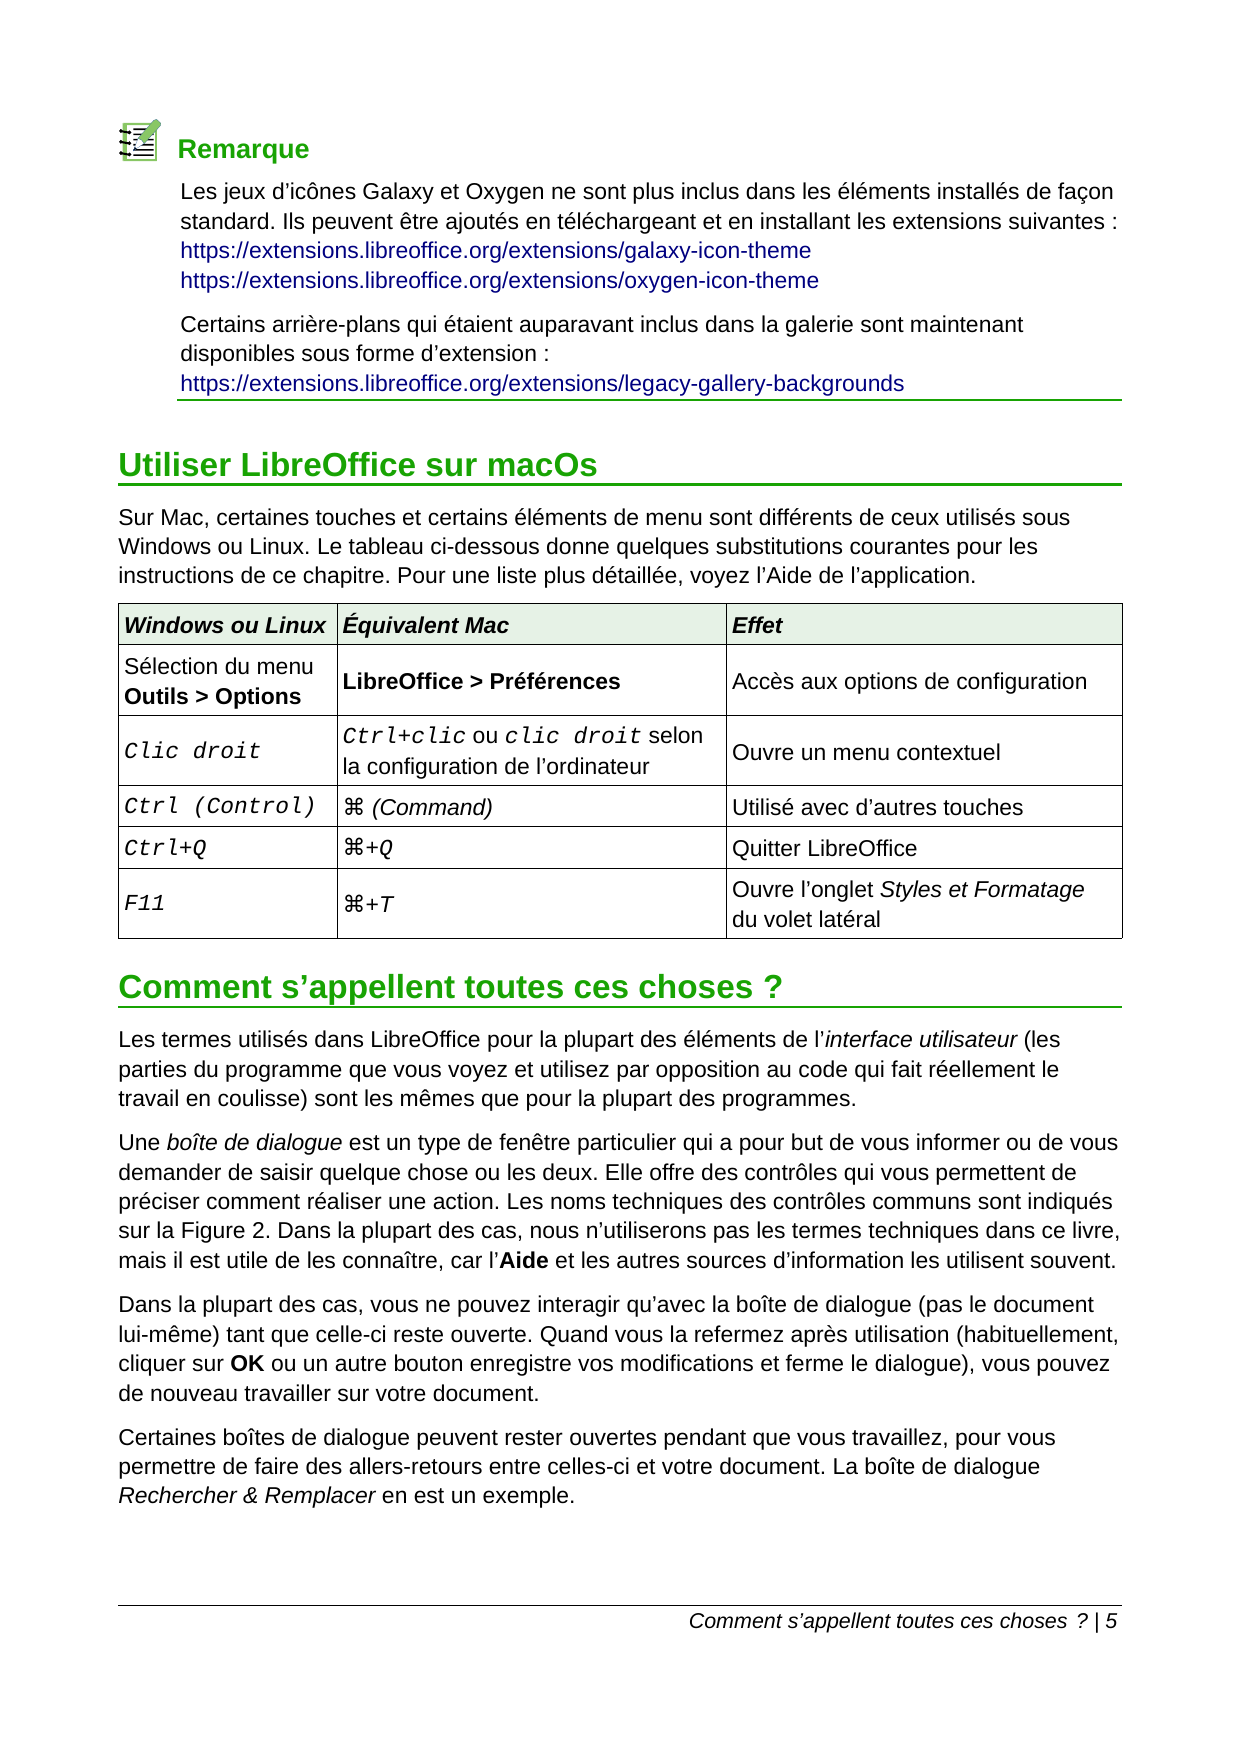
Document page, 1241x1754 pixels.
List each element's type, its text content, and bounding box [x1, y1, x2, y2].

text Certaines boîtes de dialogue peuvent rester ouvertes pendant que vous travaillez, pour vous permettre de faire des allers-retours entre celles-ci et votre document. La boîte de dialogue Rechercher & Remplacer en est un exemple. [118, 1420, 1122, 1509]
text Une boîte de dialogue est un type de fenêtre particulier qui a pour but de vous informer ou de vous demander de saisir quelque chose ou les deux. Elle offre des contrôles qui vous permettent de préciser comment réaliser une action. Les noms techniques des contrôles communs sont indiqués sur la Figure 2. Dans la plupart des cas, nous n’utiliserons pas les termes techniques dans ce livre, mais il est utile de les connaître, car l’Aide et les autres sources d’information les utilisent souvent. [118, 1126, 1122, 1273]
table_cell Ouvre l’onglet Styles et Formatage du volet latéral [727, 869, 1122, 938]
table_cell Ctrl+clic ou clic droit selon la configuration de l’ordinateur [338, 716, 726, 785]
table_cell F11 [119, 869, 337, 938]
table_header Effet [727, 604, 1122, 644]
table_cell Ouvre un menu contextuel [727, 716, 1122, 785]
list Remarque [118, 118, 1122, 164]
text Sur Mac, certaines touches et certains éléments de menu sont différents de ceux utilisés sous Windows ou Linux. Le tableau ci-dessous donne quelques substitutions courantes pour les instructions de ce chapitre. Pour une liste plus détaillée, voyez l’Aide de l’application. [118, 500, 1122, 589]
table_cell LibreOffice > Préférences [338, 645, 726, 715]
table_cell Quitter LibreOffice [727, 827, 1122, 867]
table_cell Sélection du menu Outils > Options [119, 645, 337, 715]
table_cell ⌘ (Command) [338, 786, 726, 826]
table_cell ⌘+Q [338, 827, 726, 867]
table_cell ⌘+T [338, 869, 726, 938]
table_cell Ctrl (Control) [119, 786, 337, 826]
text Dans la plupart des cas, vous ne pouvez interagir qu’avec la boîte de dialogue (pas le document lui-même) tant que celle-ci reste ouverte. Quand vous la refermez après utilisation (habituellement, cliquer sur OK ou un autre bouton enregistre vos modifications et ferme le dialogue), vous pouvez de nouveau travailler sur votre document. [118, 1288, 1122, 1406]
table_cell Ctrl+Q [119, 827, 337, 867]
table_header Équivalent Mac [338, 604, 726, 644]
subtitle Comment s’appellent toutes ces choses ? [118, 968, 1122, 1006]
table_cell Accès aux options de configuration [727, 645, 1122, 715]
text Les jeux d’icônes Galaxy et Oxygen ne sont plus inclus dans les éléments installés de façon standard. Ils peuvent être ajoutés en téléchargeant et en installant les extensions suivantes : https://extensions.libreoffice.org/extensions/galaxy-icon-theme https://extensions.libreoffice.org/extensions/oxygen-icon-theme [177, 172, 1122, 293]
text Utiliser LibreOffice sur macOs [118, 445, 1122, 483]
text Les termes utilisés dans LibreOffice pour la plupart des éléments de l’interface utilisateur (les parties du programme que vous voyez et utilisez par opposition au code qui fait réellement le travail en coulisse) sont les mêmes que pour la plupart des programmes. [118, 1023, 1122, 1111]
table_header Windows ou Linux [119, 604, 337, 644]
table_cell Utilisé avec d’autres touches [727, 786, 1122, 826]
table_cell Clic droit [119, 716, 337, 785]
text Certains arrière-plans qui étaient auparavant inclus dans la galerie sont maintenant disponibles sous forme d’extension : https://extensions.libreoffice.org/extensions/legacy-gallery-backgrounds [177, 304, 1122, 399]
